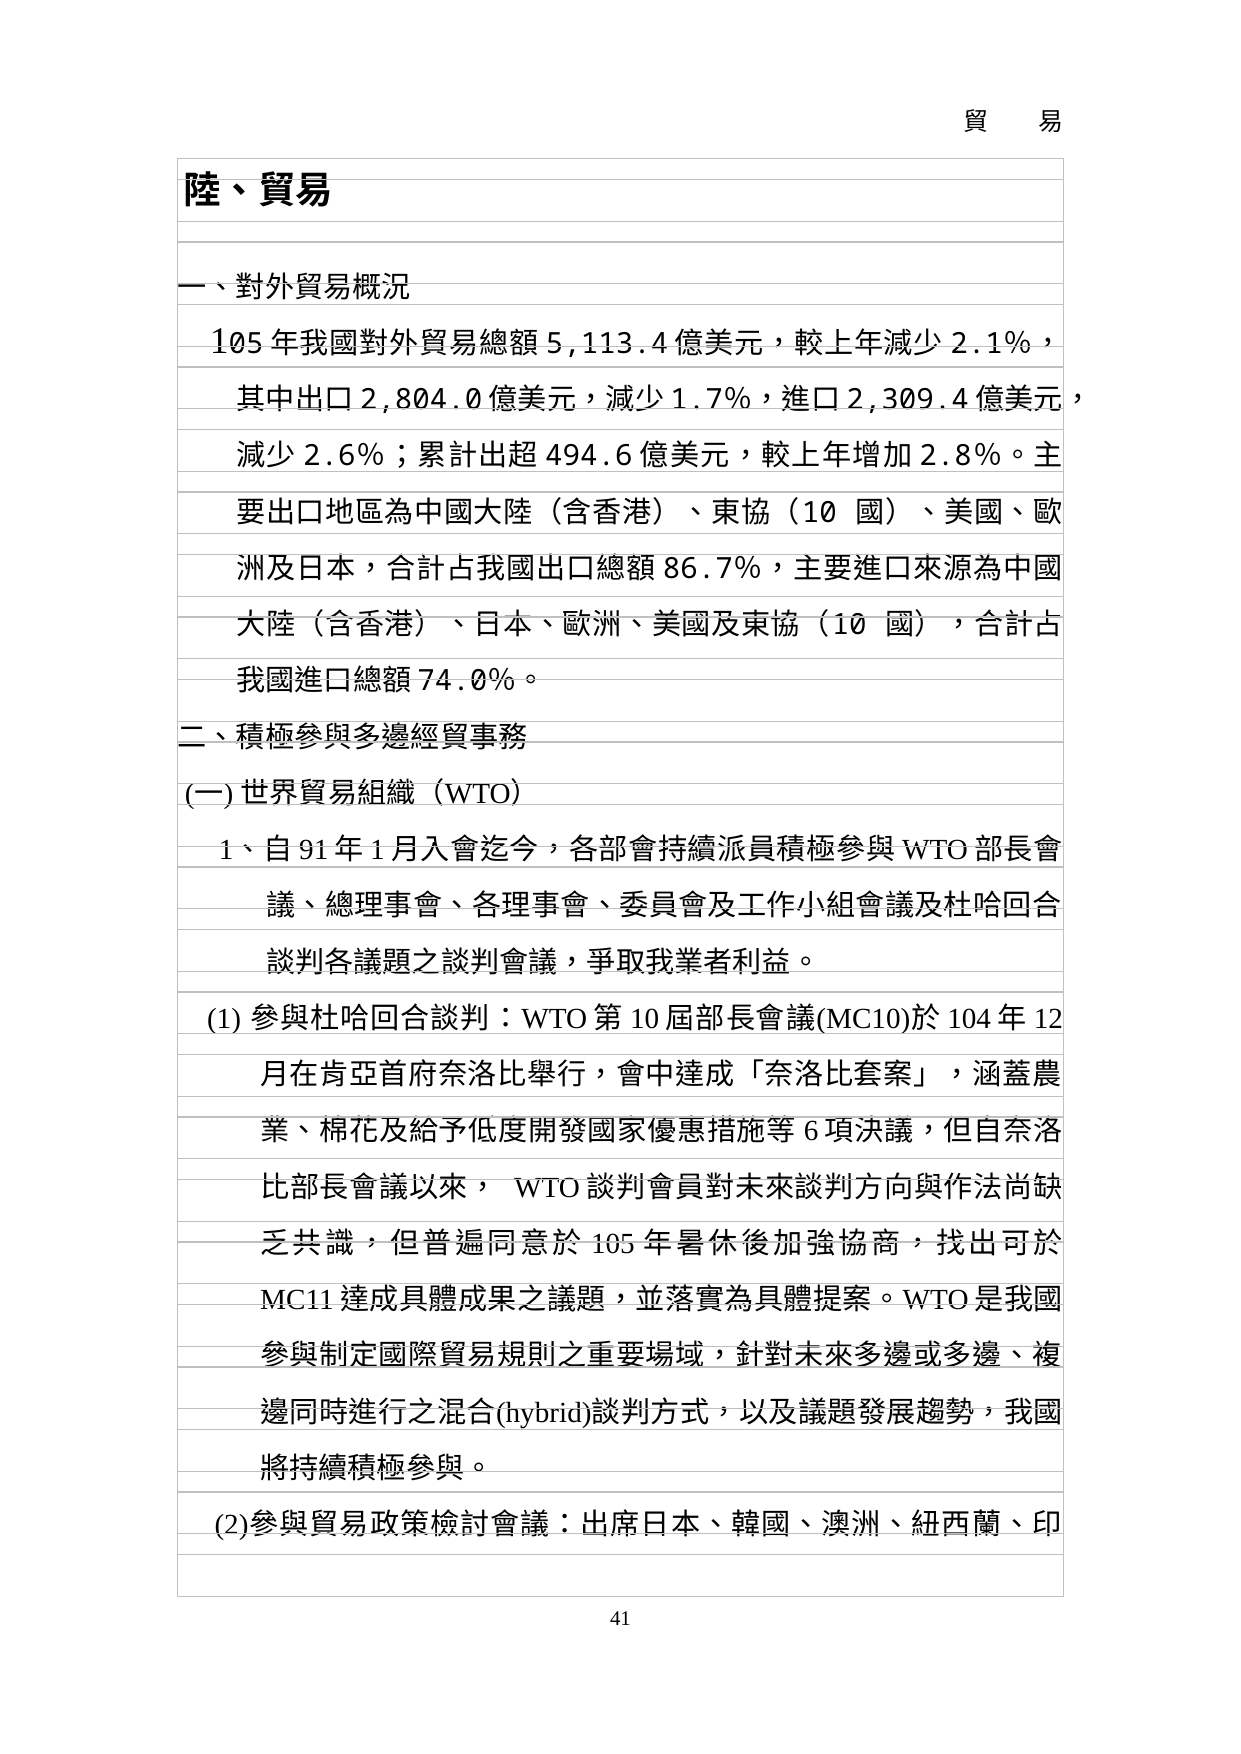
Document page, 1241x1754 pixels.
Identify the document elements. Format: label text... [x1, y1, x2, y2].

text 105年我國對外貿易總額5,113.4億美元，較上年減少2.1％，其中出口2,804.0億美元，減少1.7％，進口2,309.4億美元，減少2.6％；累計出超494.6億美元，較上年增加2.8％。主要出口地區為中國大陸（含香港）、東協（10 國）、美國、歐洲及日本，合計占我國出口總額86.7％，主要進口來源為中國大陸（含香港）、日本、歐洲、美國及東協（10 國），合計占我國進口總額74.0％。 [178, 493, 1063, 533]
text (一) 世界貿易組織（WTO） [188, 784, 229, 804]
text 105年我國對外貿易總額5,113.4億美元，較上年減少2.1％，其中出口2,804.0億美元，減少1.7％，進口2,309.4億美元，減少2.6％；累計出超494.6億美元，較上年增加2.8％。主要出口地區為中國大陸（含香港）、東協（10 國）、美國、歐洲及日本，合計占我國出口總額86.7％，主要進口來源為中國大陸（含香港）、日本、歐洲、美國及東協（10 國），合計占我國進口總額74.0％。 [178, 659, 1063, 679]
text (1) 參與杜哈回合談判：WTO第10屆部長會議(MC10)於104年12月在肯亞首府奈洛比舉行，會中達成「奈洛比套案」，涵蓋農業、棉花及給予低度開發國家優惠措施等6項決議，但自奈洛比部長會議以來， WTO談判會員對未來談判方向與作法尚缺乏共識，但普遍同意於105年暑休後加強協商，找出可於MC11達成具體成果之議題，並落實為具體提案。WTO是我國參與制定國際貿易規則之重要場域，針對未來多邊或多邊、複邊同時進行之混合(hybrid)談判方式，以及議題發展趨勢，我國將持續積極參與。 [207, 1472, 1063, 1489]
text (一) 世界貿易組織（WTO） [409, 784, 439, 804]
text 一、對外貿易概況 [178, 284, 1063, 304]
text 1、自91年1月入會迄今，各部會持續派員積極參與WTO部長會議、總理事會、各理事會、委員會及工作小組會議及杜哈回合談判各議題之談判會議，爭取我業者利益。 [218, 847, 1063, 866]
text (1) 參與杜哈回合談判：WTO第10屆部長會議(MC10)於104年12月在肯亞首府奈洛比舉行，會中達成「奈洛比套案」，涵蓋農業、棉花及給予低度開發國家優惠措施等6項決議，但自奈洛比部長會議以來， WTO談判會員對未來談判方向與作法尚缺乏共識，但普遍同意於105年暑休後加強協商，找出可於MC11達成具體成果之議題，並落實為具體提案。WTO是我國參與制定國際貿易規則之重要場域，針對未來多邊或多邊、複邊同時進行之混合(hybrid)談判方式，以及議題發展趨勢，我國將持續積極參與。 [207, 1222, 1063, 1241]
text 105年我國對外貿易總額5,113.4億美元，較上年減少2.1％，其中出口2,804.0億美元，減少1.7％，進口2,309.4億美元，減少2.6％；累計出超494.6億美元，較上年增加2.8％。主要出口地區為中國大陸（含香港）、東協（10 國）、美國、歐洲及日本，合計占我國出口總額86.7％，主要進口來源為中國大陸（含香港）、日本、歐洲、美國及東協（10 國），合計占我國進口總額74.0％。 [178, 680, 1063, 702]
text 1、自91年1月入會迄今，各部會持續派員積極參與WTO部長會議、總理事會、各理事會、委員會及工作小組會議及杜哈回合談判各議題之談判會議，爭取我業者利益。 [218, 868, 1063, 908]
text 1、自91年1月入會迄今，各部會持續派員積極參與WTO部長會議、總理事會、各理事會、委員會及工作小組會議及杜哈回合談判各議題之談判會議，爭取我業者利益。 [218, 814, 1063, 846]
text (1) 參與杜哈回合談判：WTO第10屆部長會議(MC10)於104年12月在肯亞首府奈洛比舉行，會中達成「奈洛比套案」，涵蓋農業、棉花及給予低度開發國家優惠措施等6項決議，但自奈洛比部長會議以來， WTO談判會員對未來談判方向與作法尚缺乏共識，但普遍同意於105年暑休後加強協商，找出可於MC11達成具體成果之議題，並落實為具體提案。WTO是我國參與制定國際貿易規則之重要場域，針對未來多邊或多邊、複邊同時進行之混合(hybrid)談判方式，以及議題發展趨勢，我國將持續積極參與。 [207, 1430, 1063, 1471]
text (一) 世界貿易組織（WTO） [437, 784, 517, 804]
text 二、積極參與多邊經貿事務 [243, 722, 482, 741]
text 1、自91年1月入會迄今，各部會持續派員積極參與WTO部長會議、總理事會、各理事會、委員會及工作小組會議及杜哈回合談判各議題之談判會議，爭取我業者利益。 [218, 909, 1063, 929]
text 105年我國對外貿易總額5,113.4億美元，較上年減少2.1％，其中出口2,804.0億美元，減少1.7％，進口2,309.4億美元，減少2.6％；累計出超494.6億美元，較上年增加2.8％。主要出口地區為中國大陸（含香港）、東協（10 國）、美國、歐洲及日本，合計占我國出口總額86.7％，主要進口來源為中國大陸（含香港）、日本、歐洲、美國及東協（10 國），合計占我國進口總額74.0％。 [178, 597, 1063, 616]
text (一) 世界貿易組織（WTO） [515, 784, 1063, 804]
text (1) 參與杜哈回合談判：WTO第10屆部長會議(MC10)於104年12月在肯亞首府奈洛比舉行，會中達成「奈洛比套案」，涵蓋農業、棉花及給予低度開發國家優惠措施等6項決議，但自奈洛比部長會議以來， WTO談判會員對未來談判方向與作法尚缺乏共識，但普遍同意於105年暑休後加強協商，找出可於MC11達成具體成果之議題，並落實為具體提案。WTO是我國參與制定國際貿易規則之重要場域，針對未來多邊或多邊、複邊同時進行之混合(hybrid)談判方式，以及議題發展趨勢，我國將持續積極參與。 [207, 993, 1063, 1033]
text (1) 參與杜哈回合談判：WTO第10屆部長會議(MC10)於104年12月在肯亞首府奈洛比舉行，會中達成「奈洛比套案」，涵蓋農業、棉花及給予低度開發國家優惠措施等6項決議，但自奈洛比部長會議以來， WTO談判會員對未來談判方向與作法尚缺乏共識，但普遍同意於105年暑休後加強協商，找出可於MC11達成具體成果之議題，並落實為具體提案。WTO是我國參與制定國際貿易規則之重要場域，針對未來多邊或多邊、複邊同時進行之混合(hybrid)談判方式，以及議題發展趨勢，我國將持續積極參與。 [207, 1034, 1063, 1054]
text 105年我國對外貿易總額5,113.4億美元，較上年減少2.1％，其中出口2,804.0億美元，減少1.7％，進口2,309.4億美元，減少2.6％；累計出超494.6億美元，較上年增加2.8％。主要出口地區為中國大陸（含香港）、東協（10 國）、美國、歐洲及日本，合計占我國出口總額86.7％，主要進口來源為中國大陸（含香港）、日本、歐洲、美國及東協（10 國），合計占我國進口總額74.0％。 [178, 409, 1063, 429]
text (1) 參與杜哈回合談判：WTO第10屆部長會議(MC10)於104年12月在肯亞首府奈洛比舉行，會中達成「奈洛比套案」，涵蓋農業、棉花及給予低度開發國家優惠措施等6項決議，但自奈洛比部長會議以來， WTO談判會員對未來談判方向與作法尚缺乏共識，但普遍同意於105年暑休後加強協商，找出可於MC11達成具體成果之議題，並落實為具體提案。WTO是我國參與制定國際貿易規則之重要場域，針對未來多邊或多邊、複邊同時進行之混合(hybrid)談判方式，以及議題發展趨勢，我國將持續積極參與。 [207, 983, 1063, 991]
text 1、自91年1月入會迄今，各部會持續派員積極參與WTO部長會議、總理事會、各理事會、委員會及工作小組會議及杜哈回合談判各議題之談判會議，爭取我業者利益。 [218, 930, 1063, 971]
text 105年我國對外貿易總額5,113.4億美元，較上年減少2.1％，其中出口2,804.0億美元，減少1.7％，進口2,309.4億美元，減少2.6％；累計出超494.6億美元，較上年增加2.8％。主要出口地區為中國大陸（含香港）、東協（10 國）、美國、歐洲及日本，合計占我國出口總額86.7％，主要進口來源為中國大陸（含香港）、日本、歐洲、美國及東協（10 國），合計占我國進口總額74.0％。 [178, 430, 1063, 471]
text 105年我國對外貿易總額5,113.4億美元，較上年減少2.1％，其中出口2,804.0億美元，減少1.7％，進口2,309.4億美元，減少2.6％；累計出超494.6億美元，較上年增加2.8％。主要出口地區為中國大陸（含香港）、東協（10 國）、美國、歐洲及日本，合計占我國出口總額86.7％，主要進口來源為中國大陸（含香港）、日本、歐洲、美國及東協（10 國），合計占我國進口總額74.0％。 [178, 347, 1063, 366]
text 105年我國對外貿易總額5,113.4億美元，較上年減少2.1％，其中出口2,804.0億美元，減少1.7％，進口2,309.4億美元，減少2.6％；累計出超494.6億美元，較上年增加2.8％。主要出口地區為中國大陸（含香港）、東協（10 國）、美國、歐洲及日本，合計占我國出口總額86.7％，主要進口來源為中國大陸（含香港）、日本、歐洲、美國及東協（10 國），合計占我國進口總額74.0％。 [178, 472, 1063, 491]
text 二、積極參與多邊經貿事務 [485, 722, 1063, 741]
text (一) 世界貿易組織（WTO） [178, 805, 1063, 814]
text (1) 參與杜哈回合談判：WTO第10屆部長會議(MC10)於104年12月在肯亞首府奈洛比舉行，會中達成「奈洛比套案」，涵蓋農業、棉花及給予低度開發國家優惠措施等6項決議，但自奈洛比部長會議以來， WTO談判會員對未來談判方向與作法尚缺乏共識，但普遍同意於105年暑休後加強協商，找出可於MC11達成具體成果之議題，並落實為具體提案。WTO是我國參與制定國際貿易規則之重要場域，針對未來多邊或多邊、複邊同時進行之混合(hybrid)談判方式，以及議題發展趨勢，我國將持續積極參與。 [359, 1284, 1063, 1304]
text 105年我國對外貿易總額5,113.4億美元，較上年減少2.1％，其中出口2,804.0億美元，減少1.7％，進口2,309.4億美元，減少2.6％；累計出超494.6億美元，較上年增加2.8％。主要出口地區為中國大陸（含香港）、東協（10 國）、美國、歐洲及日本，合計占我國出口總額86.7％，主要進口來源為中國大陸（含香港）、日本、歐洲、美國及東協（10 國），合計占我國進口總額74.0％。 [178, 618, 1063, 658]
text (1) 參與杜哈回合談判：WTO第10屆部長會議(MC10)於104年12月在肯亞首府奈洛比舉行，會中達成「奈洛比套案」，涵蓋農業、棉花及給予低度開發國家優惠措施等6項決議，但自奈洛比部長會議以來， WTO談判會員對未來談判方向與作法尚缺乏共識，但普遍同意於105年暑休後加強協商，找出可於MC11達成具體成果之議題，並落實為具體提案。WTO是我國參與制定國際貿易規則之重要場域，針對未來多邊或多邊、複邊同時進行之混合(hybrid)談判方式，以及議題發展趨勢，我國將持續積極參與。 [207, 1055, 1063, 1096]
text 105年我國對外貿易總額5,113.4億美元，較上年減少2.1％，其中出口2,804.0億美元，減少1.7％，進口2,309.4億美元，減少2.6％；累計出超494.6億美元，較上年增加2.8％。主要出口地區為中國大陸（含香港）、東協（10 國）、美國、歐洲及日本，合計占我國出口總額86.7％，主要進口來源為中國大陸（含香港）、日本、歐洲、美國及東協（10 國），合計占我國進口總額74.0％。 [178, 555, 1063, 596]
text 105年我國對外貿易總額5,113.4億美元，較上年減少2.1％，其中出口2,804.0億美元，減少1.7％，進口2,309.4億美元，減少2.6％；累計出超494.6億美元，較上年增加2.8％。主要出口地區為中國大陸（含香港）、東協（10 國）、美國、歐洲及日本，合計占我國出口總額86.7％，主要進口來源為中國大陸（含香港）、日本、歐洲、美國及東協（10 國），合計占我國進口總額74.0％。 [178, 368, 1063, 408]
text (一) 世界貿易組織（WTO） [288, 784, 312, 804]
text (一) 世界貿易組織（WTO） [227, 784, 279, 804]
subtitle [183, 159, 1063, 179]
text 1、自91年1月入會迄今，各部會持續派員積極參與WTO部長會議、總理事會、各理事會、委員會及工作小組會議及杜哈回合談判各議題之談判會議，爭取我業者利益。 [218, 972, 1063, 983]
text (1) 參與杜哈回合談判：WTO第10屆部長會議(MC10)於104年12月在肯亞首府奈洛比舉行，會中達成「奈洛比套案」，涵蓋農業、棉花及給予低度開發國家優惠措施等6項決議，但自奈洛比部長會議以來， WTO談判會員對未來談判方向與作法尚缺乏共識，但普遍同意於105年暑休後加強協商，找出可於MC11達成具體成果之議題，並落實為具體提案。WTO是我國參與制定國際貿易規則之重要場域，針對未來多邊或多邊、複邊同時進行之混合(hybrid)談判方式，以及議題發展趨勢，我國將持續積極參與。 [207, 1368, 1063, 1408]
text (一) 世界貿易組織（WTO） [383, 784, 408, 804]
text (1) 參與杜哈回合談判：WTO第10屆部長會議(MC10)於104年12月在肯亞首府奈洛比舉行，會中達成「奈洛比套案」，涵蓋農業、棉花及給予低度開發國家優惠措施等6項決議，但自奈洛比部長會議以來， WTO談判會員對未來談判方向與作法尚缺乏共識，但普遍同意於105年暑休後加強協商，找出可於MC11達成具體成果之議題，並落實為具體提案。WTO是我國參與制定國際貿易規則之重要場域，針對未來多邊或多邊、複邊同時進行之混合(hybrid)談判方式，以及議題發展趨勢，我國將持續積極參與。 [207, 1305, 1063, 1346]
text (一) 世界貿易組織（WTO） [337, 784, 371, 804]
text 一、對外貿易概況 [178, 252, 1063, 283]
text (1) 參與杜哈回合談判：WTO第10屆部長會議(MC10)於104年12月在肯亞首府奈洛比舉行，會中達成「奈洛比套案」，涵蓋農業、棉花及給予低度開發國家優惠措施等6項決議，但自奈洛比部長會議以來， WTO談判會員對未來談判方向與作法尚缺乏共識，但普遍同意於105年暑休後加強協商，找出可於MC11達成具體成果之議題，並落實為具體提案。WTO是我國參與制定國際貿易規則之重要場域，針對未來多邊或多邊、複邊同時進行之混合(hybrid)談判方式，以及議題發展趨勢，我國將持續積極參與。 [207, 1409, 1063, 1429]
text (一) 世界貿易組織（WTO） [178, 758, 1063, 783]
text 105年我國對外貿易總額5,113.4億美元，較上年減少2.1％，其中出口2,804.0億美元，減少1.7％，進口2,309.4億美元，減少2.6％；累計出超494.6億美元，較上年增加2.8％。主要出口地區為中國大陸（含香港）、東協（10 國）、美國、歐洲及日本，合計占我國出口總額86.7％，主要進口來源為中國大陸（含香港）、日本、歐洲、美國及東協（10 國），合計占我國進口總額74.0％。 [178, 534, 1063, 554]
text (一) 世界貿易組織（WTO） [314, 784, 339, 804]
subtitle 陸、貿易 [183, 180, 1063, 214]
text 105年我國對外貿易總額5,113.4億美元，較上年減少2.1％，其中出口2,804.0億美元，減少1.7％，進口2,309.4億美元，減少2.6％；累計出超494.6億美元，較上年增加2.8％。主要出口地區為中國大陸（含香港）、東協（10 國）、美國、歐洲及日本，合計占我國出口總額86.7％，主要進口來源為中國大陸（含香港）、日本、歐洲、美國及東協（10 國），合計占我國進口總額74.0％。 [178, 308, 1063, 346]
text 二、積極參與多邊經貿事務 [178, 702, 1063, 721]
text (1) 參與杜哈回合談判：WTO第10屆部長會議(MC10)於104年12月在肯亞首府奈洛比舉行，會中達成「奈洛比套案」，涵蓋農業、棉花及給予低度開發國家優惠措施等6項決議，但自奈洛比部長會議以來， WTO談判會員對未來談判方向與作法尚缺乏共識，但普遍同意於105年暑休後加強協商，找出可於MC11達成具體成果之議題，並落實為具體提案。WTO是我國參與制定國際貿易規則之重要場域，針對未來多邊或多邊、複邊同時進行之混合(hybrid)談判方式，以及議題發展趨勢，我國將持續積極參與。 [207, 1159, 1063, 1179]
text (2)參與貿易政策檢討會議：出席日本、韓國、澳洲、紐西蘭、印度、泰國、加拿大、歐盟、智利、宏都拉斯及中國大陸等重要經貿夥伴貿易政策檢討會議，透過提問，維護我國經貿利益。 [214, 1534, 1063, 1546]
text (1) 參與杜哈回合談判：WTO第10屆部長會議(MC10)於104年12月在肯亞首府奈洛比舉行，會中達成「奈洛比套案」，涵蓋農業、棉花及給予低度開發國家優惠措施等6項決議，但自奈洛比部長會議以來， WTO談判會員對未來談判方向與作法尚缺乏共識，但普遍同意於105年暑休後加強協商，找出可於MC11達成具體成果之議題，並落實為具體提案。WTO是我國參與制定國際貿易規則之重要場域，針對未來多邊或多邊、複邊同時進行之混合(hybrid)談判方式，以及議題發展趨勢，我國將持續積極參與。 [207, 1180, 1063, 1221]
text (1) 參與杜哈回合談判：WTO第10屆部長會議(MC10)於104年12月在肯亞首府奈洛比舉行，會中達成「奈洛比套案」，涵蓋農業、棉花及給予低度開發國家優惠措施等6項決議，但自奈洛比部長會議以來， WTO談判會員對未來談判方向與作法尚缺乏共識，但普遍同意於105年暑休後加強協商，找出可於MC11達成具體成果之議題，並落實為具體提案。WTO是我國參與制定國際貿易規則之重要場域，針對未來多邊或多邊、複邊同時進行之混合(hybrid)談判方式，以及議題發展趨勢，我國將持續積極參與。 [207, 1097, 1063, 1116]
text (2)參與貿易政策檢討會議：出席日本、韓國、澳洲、紐西蘭、印度、泰國、加拿大、歐盟、智利、宏都拉斯及中國大陸等重要經貿夥伴貿易政策檢討會議，透過提問，維護我國經貿利益。 [214, 1493, 1063, 1533]
text (1) 參與杜哈回合談判：WTO第10屆部長會議(MC10)於104年12月在肯亞首府奈洛比舉行，會中達成「奈洛比套案」，涵蓋農業、棉花及給予低度開發國家優惠措施等6項決議，但自奈洛比部長會議以來， WTO談判會員對未來談判方向與作法尚缺乏共識，但普遍同意於105年暑休後加強協商，找出可於MC11達成具體成果之議題，並落實為具體提案。WTO是我國參與制定國際貿易規則之重要場域，針對未來多邊或多邊、複邊同時進行之混合(hybrid)談判方式，以及議題發展趨勢，我國將持續積極參與。 [207, 1243, 1063, 1283]
text (1) 參與杜哈回合談判：WTO第10屆部長會議(MC10)於104年12月在肯亞首府奈洛比舉行，會中達成「奈洛比套案」，涵蓋農業、棉花及給予低度開發國家優惠措施等6項決議，但自奈洛比部長會議以來， WTO談判會員對未來談判方向與作法尚缺乏共識，但普遍同意於105年暑休後加強協商，找出可於MC11達成具體成果之議題，並落實為具體提案。WTO是我國參與制定國際貿易規則之重要場域，針對未來多邊或多邊、複邊同時進行之混合(hybrid)談判方式，以及議題發展趨勢，我國將持續積極參與。 [207, 1118, 1063, 1158]
text 二、積極參與多邊經貿事務 [178, 743, 1063, 758]
text 二、積極參與多邊經貿事務 [178, 722, 253, 741]
